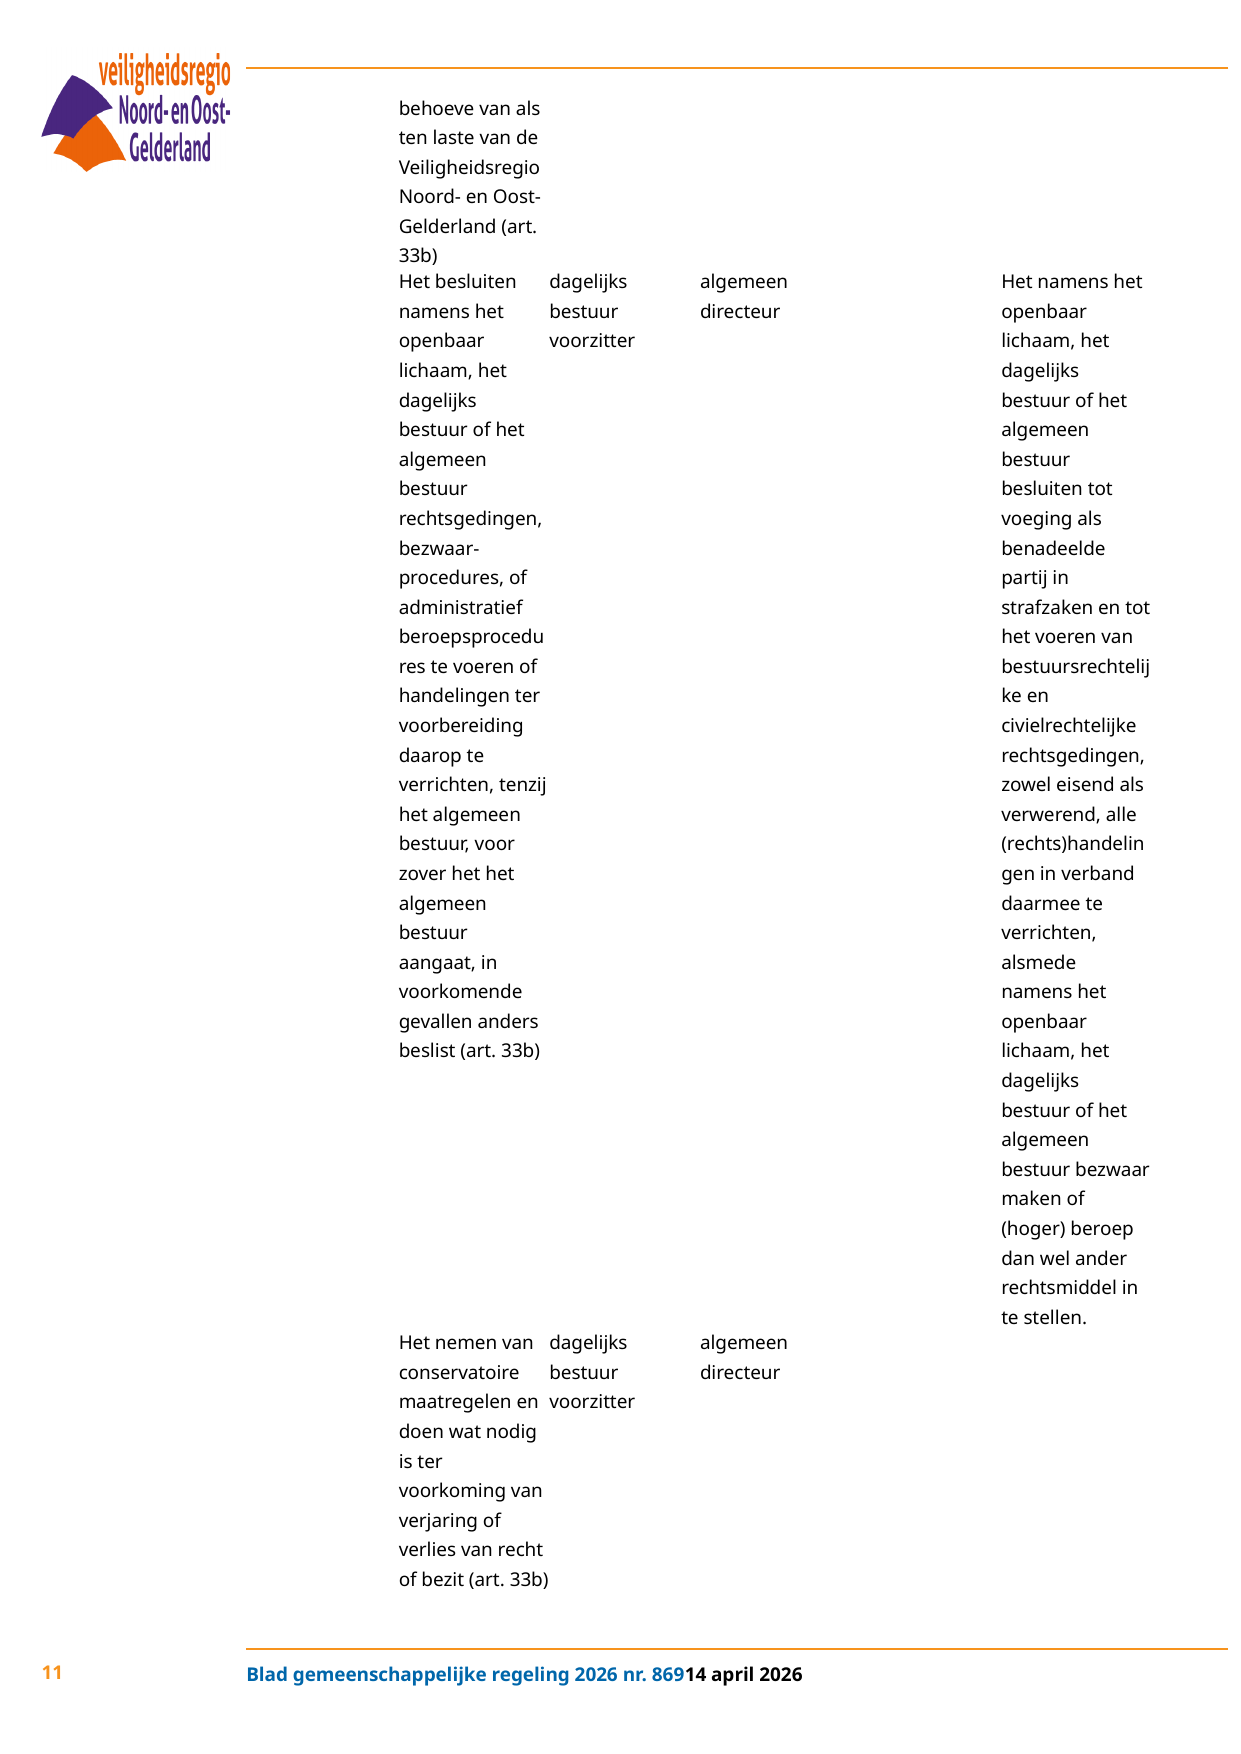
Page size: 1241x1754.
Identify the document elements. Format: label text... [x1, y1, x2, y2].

table_cell Het nemen van conservatoire maatregelen en doen wat nodig is ter voorkoming van verjaring of verlies van recht of bezit (art. 33b) [399, 1330, 549, 1592]
table_cell Het besluiten namens het openbaar lichaam, het dagelijks bestuur of het algemeen bestuur rechtsgedingen, bezwaar-procedures, of administratief beroepsprocedures te voeren of handelingen ter voorbereiding daarop te verrichten, tenzij het algemeen bestuur, voor zover het het algemeen bestuur aangaat, in voorkomende gevallen anders beslist (art. 33b) [399, 269, 549, 1329]
table_cell dagelijks bestuur voorzitter [549, 269, 700, 1329]
table_cell [248, 1330, 398, 1592]
table_cell [850, 95, 1001, 268]
picture [41, 47, 231, 172]
table_cell [850, 1330, 1001, 1592]
table_cell algemeen directeur [700, 269, 850, 1329]
table_cell [850, 269, 1001, 1329]
table_cell [700, 95, 850, 268]
table_cell Het namens het openbaar lichaam, het dagelijks bestuur of het algemeen bestuur besluiten tot voeging als benadeelde partij in strafzaken en tot het voeren van bestuursrechtelijke en civielrechtelijke rechtsgedingen, zowel eisend als verwerend, alle (rechts)handelingen in verband daarmee te verrichten, alsmede namens het openbaar lichaam, het dagelijks bestuur of het algemeen bestuur bezwaar maken of (hoger) beroep dan wel ander rechtsmiddel in te stellen. [1001, 269, 1152, 1329]
table_cell [248, 269, 398, 1329]
table_cell [248, 95, 398, 268]
table_cell [549, 95, 700, 268]
table_cell dagelijks bestuur voorzitter [549, 1330, 700, 1592]
table_cell [1001, 95, 1152, 268]
table_cell behoeve van als ten laste van de Veiligheidsregio Noord- en Oost-Gelderland (art. 33b) [399, 95, 549, 268]
table_cell [1001, 1330, 1152, 1592]
table_cell algemeen directeur [700, 1330, 850, 1592]
